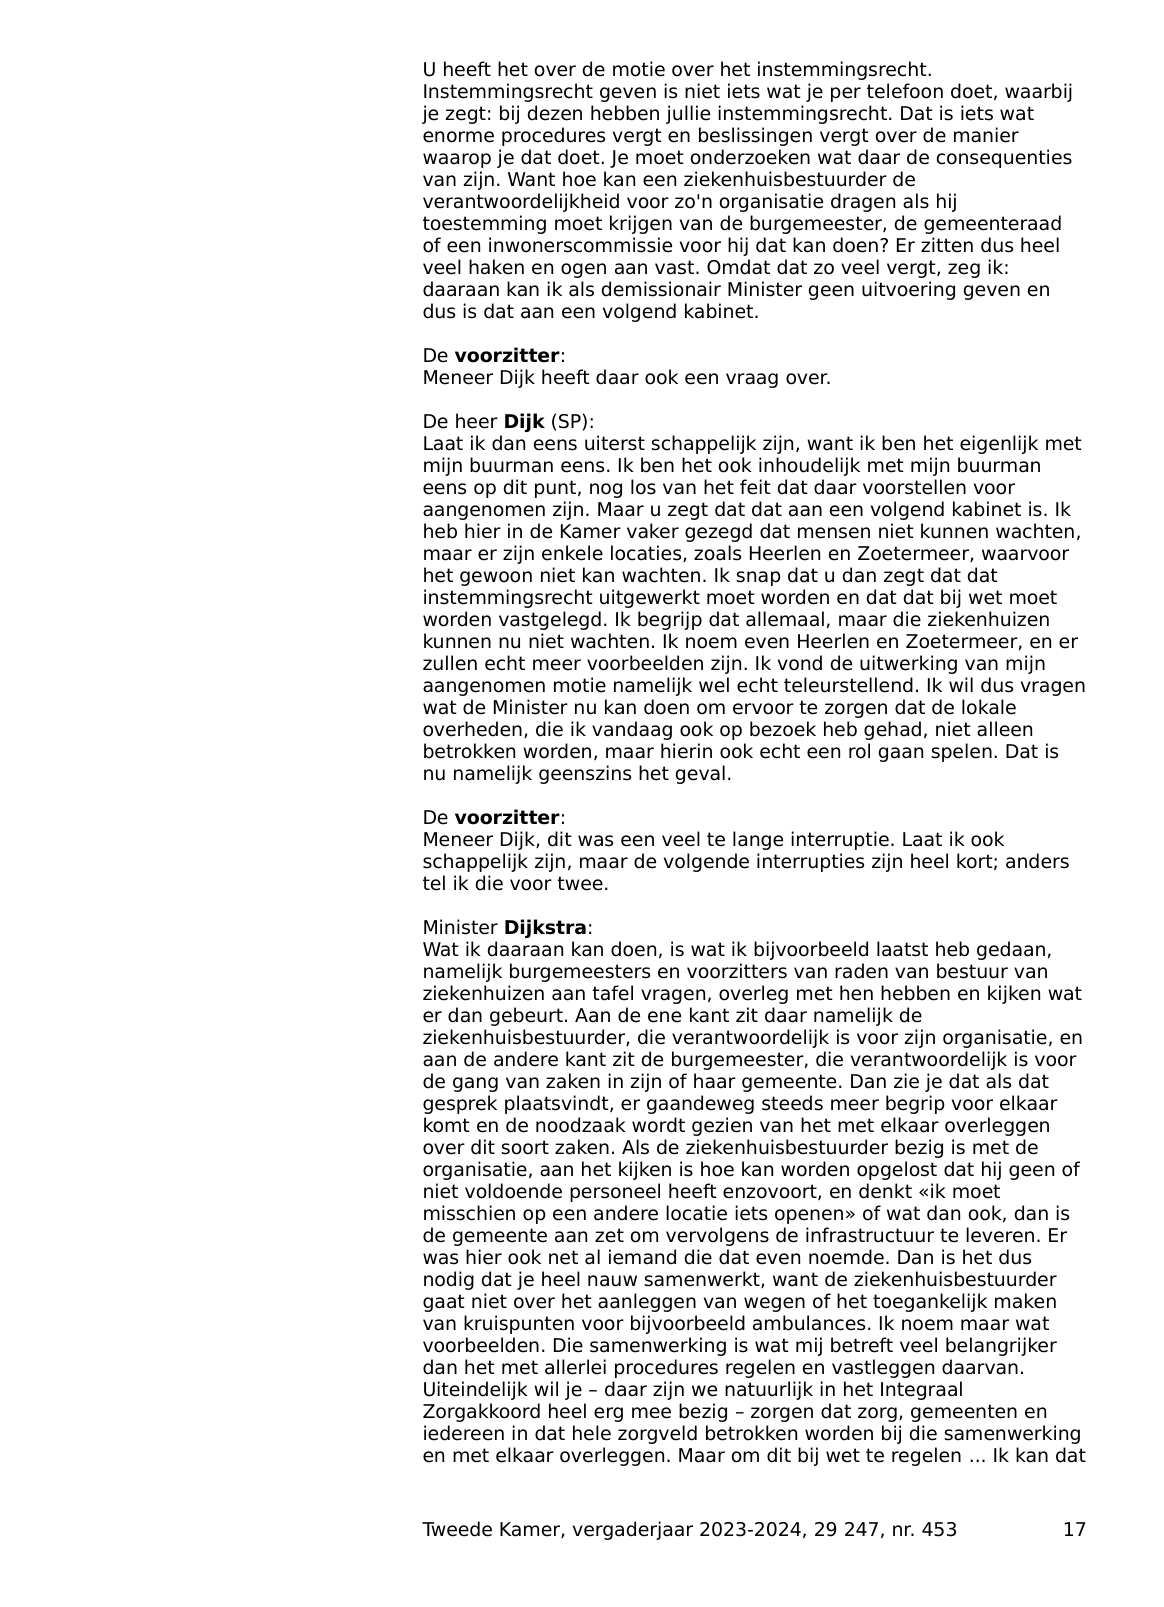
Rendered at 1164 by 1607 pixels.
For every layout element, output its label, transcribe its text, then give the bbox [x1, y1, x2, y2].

text Laat ik dan eens uiterst schappelijk zijn, want ik ben het eigenlijk met mijn buurman eens. Ik ben het ook inhoudelijk met mijn buurman eens op dit punt, nog los van het feit dat daar voorstellen voor aangenomen zijn. Maar u zegt dat dat aan een volgend kabinet is. Ik heb hier in de Kamer vaker gezegd dat mensen niet kunnen wachten, maar er zijn enkele locaties, zoals Heerlen en Zoetermeer, waarvoor het gewoon niet kan wachten. Ik snap dat u dan zegt dat dat instemmingsrecht uitgewerkt moet worden en dat dat bij wet moet worden vastgelegd. Ik begrijp dat allemaal, maar die ziekenhuizen kunnen nu niet wachten. Ik noem even Heerlen en Zoetermeer, en er zullen echt meer voorbeelden zijn. Ik vond de uitwerking van mijn aangenomen motie namelijk wel echt teleurstellend. Ik wil dus vragen wat de Minister nu kan doen om ervoor te zorgen dat de lokale overheden, die ik vandaag ook op bezoek heb gehad, niet alleen betrokken worden, maar hierin ook echt een rol gaan spelen. Dat is nu namelijk geenszins het geval. [422, 433, 1087, 785]
text Meneer Dijk heeft daar ook een vraag over. [422, 367, 1087, 389]
text De voorzitter: [422, 807, 1087, 829]
text Meneer Dijk, dit was een veel te lange interruptie. Laat ik ook schappelijk zijn, maar de volgende interrupties zijn heel kort; anders tel ik die voor twee. [422, 829, 1087, 895]
text Minister Dijkstra: [422, 917, 1087, 939]
text De voorzitter: [422, 345, 1087, 367]
text U heeft het over de motie over het instemmingsrecht. Instemmingsrecht geven is niet iets wat je per telefoon doet, waarbij je zegt: bij dezen hebben jullie instemmingsrecht. Dat is iets wat enorme procedures vergt en beslissingen vergt over de manier waarop je dat doet. Je moet onderzoeken wat daar de consequenties van zijn. Want hoe kan een ziekenhuisbestuurder de verantwoordelijkheid voor zo'n organisatie dragen als hij toestemming moet krijgen van de burgemeester, de gemeenteraad of een inwonerscommissie voor hij dat kan doen? Er zitten dus heel veel haken en ogen aan vast. Omdat dat zo veel vergt, zeg ik: daaraan kan ik als demissionair Minister geen uitvoering geven en dus is dat aan een volgend kabinet. [422, 59, 1087, 323]
text Wat ik daaraan kan doen, is wat ik bijvoorbeeld laatst heb gedaan, namelijk burgemeesters en voorzitters van raden van bestuur van ziekenhuizen aan tafel vragen, overleg met hen hebben en kijken wat er dan gebeurt. Aan de ene kant zit daar namelijk de ziekenhuisbestuurder, die verantwoordelijk is voor zijn organisatie, en aan de andere kant zit de burgemeester, die verantwoordelijk is voor de gang van zaken in zijn of haar gemeente. Dan zie je dat als dat gesprek plaatsvindt, er gaandeweg steeds meer begrip voor elkaar komt en de noodzaak wordt gezien van het met elkaar overleggen over dit soort zaken. Als de ziekenhuisbestuurder bezig is met de organisatie, aan het kijken is hoe kan worden opgelost dat hij geen of niet voldoende personeel heeft enzovoort, en denkt «ik moet misschien op een andere locatie iets openen» of wat dan ook, dan is de gemeente aan zet om vervolgens de infrastructuur te leveren. Er was hier ook net al iemand die dat even noemde. Dan is het dus nodig dat je heel nauw samenwerkt, want de ziekenhuisbestuurder gaat niet over het aanleggen van wegen of het toegankelijk maken van kruispunten voor bijvoorbeeld ambulances. Ik noem maar wat voorbeelden. Die samenwerking is wat mij betreft veel belangrijker dan het met allerlei procedures regelen en vastleggen daarvan. Uiteindelijk wil je – daar zijn we natuurlijk in het Integraal Zorgakkoord heel erg mee bezig – zorgen dat zorg, gemeenten en iedereen in dat hele zorgveld betrokken worden bij die samenwerking en met elkaar overleggen. Maar om dit bij wet te regelen ... Ik kan dat [422, 939, 1087, 1467]
text De heer Dijk (SP): [422, 411, 1087, 433]
